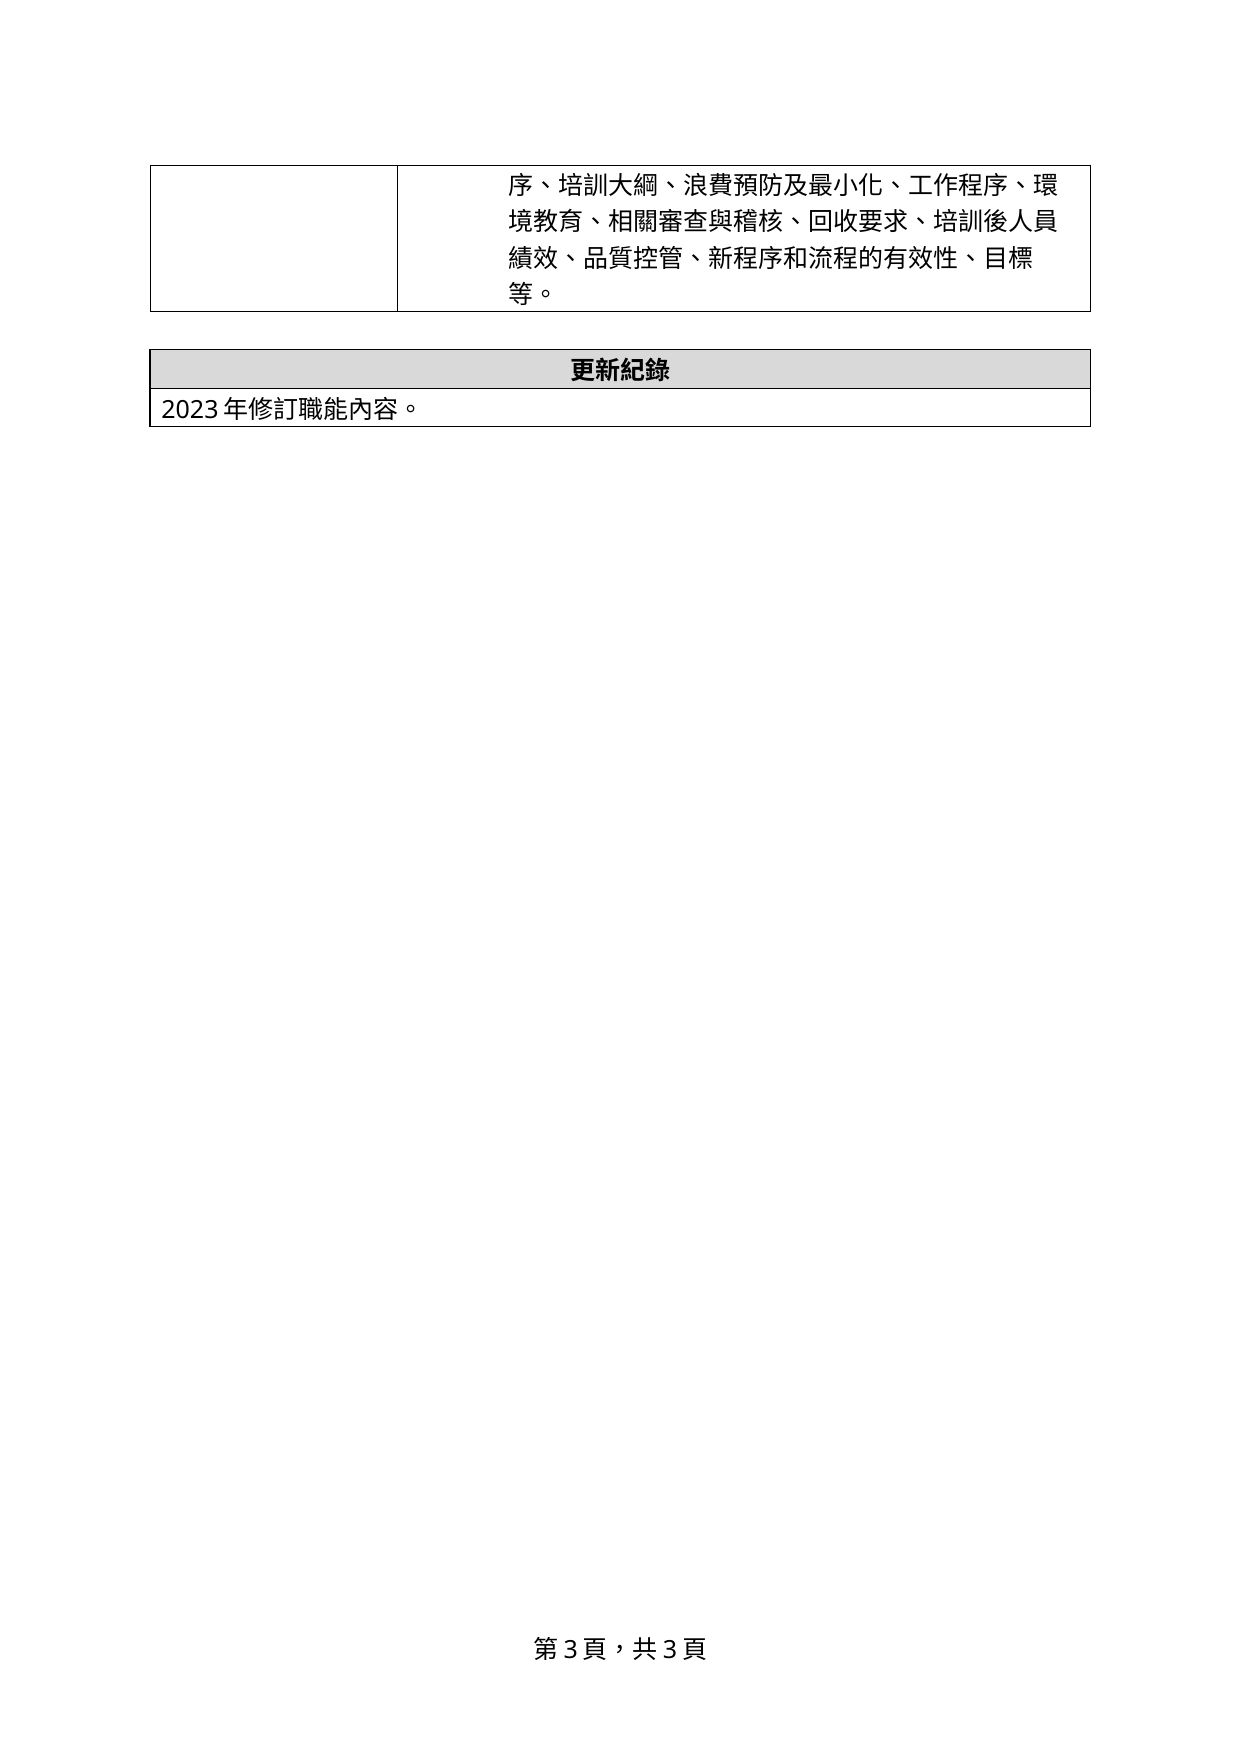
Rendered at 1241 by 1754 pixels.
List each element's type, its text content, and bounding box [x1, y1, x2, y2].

table_cell 2023年修訂職能內容。 [151, 389, 1090, 426]
table_cell [151, 166, 397, 311]
table_header 更新紀錄 [151, 350, 1090, 388]
table_cell 序、培訓大綱、浪費預防及最小化、工作程序、環境教育、相關審查與稽核、回收要求、培訓後人員績效、品質控管、新程序和流程的有效性、目標等。 [398, 166, 1090, 311]
